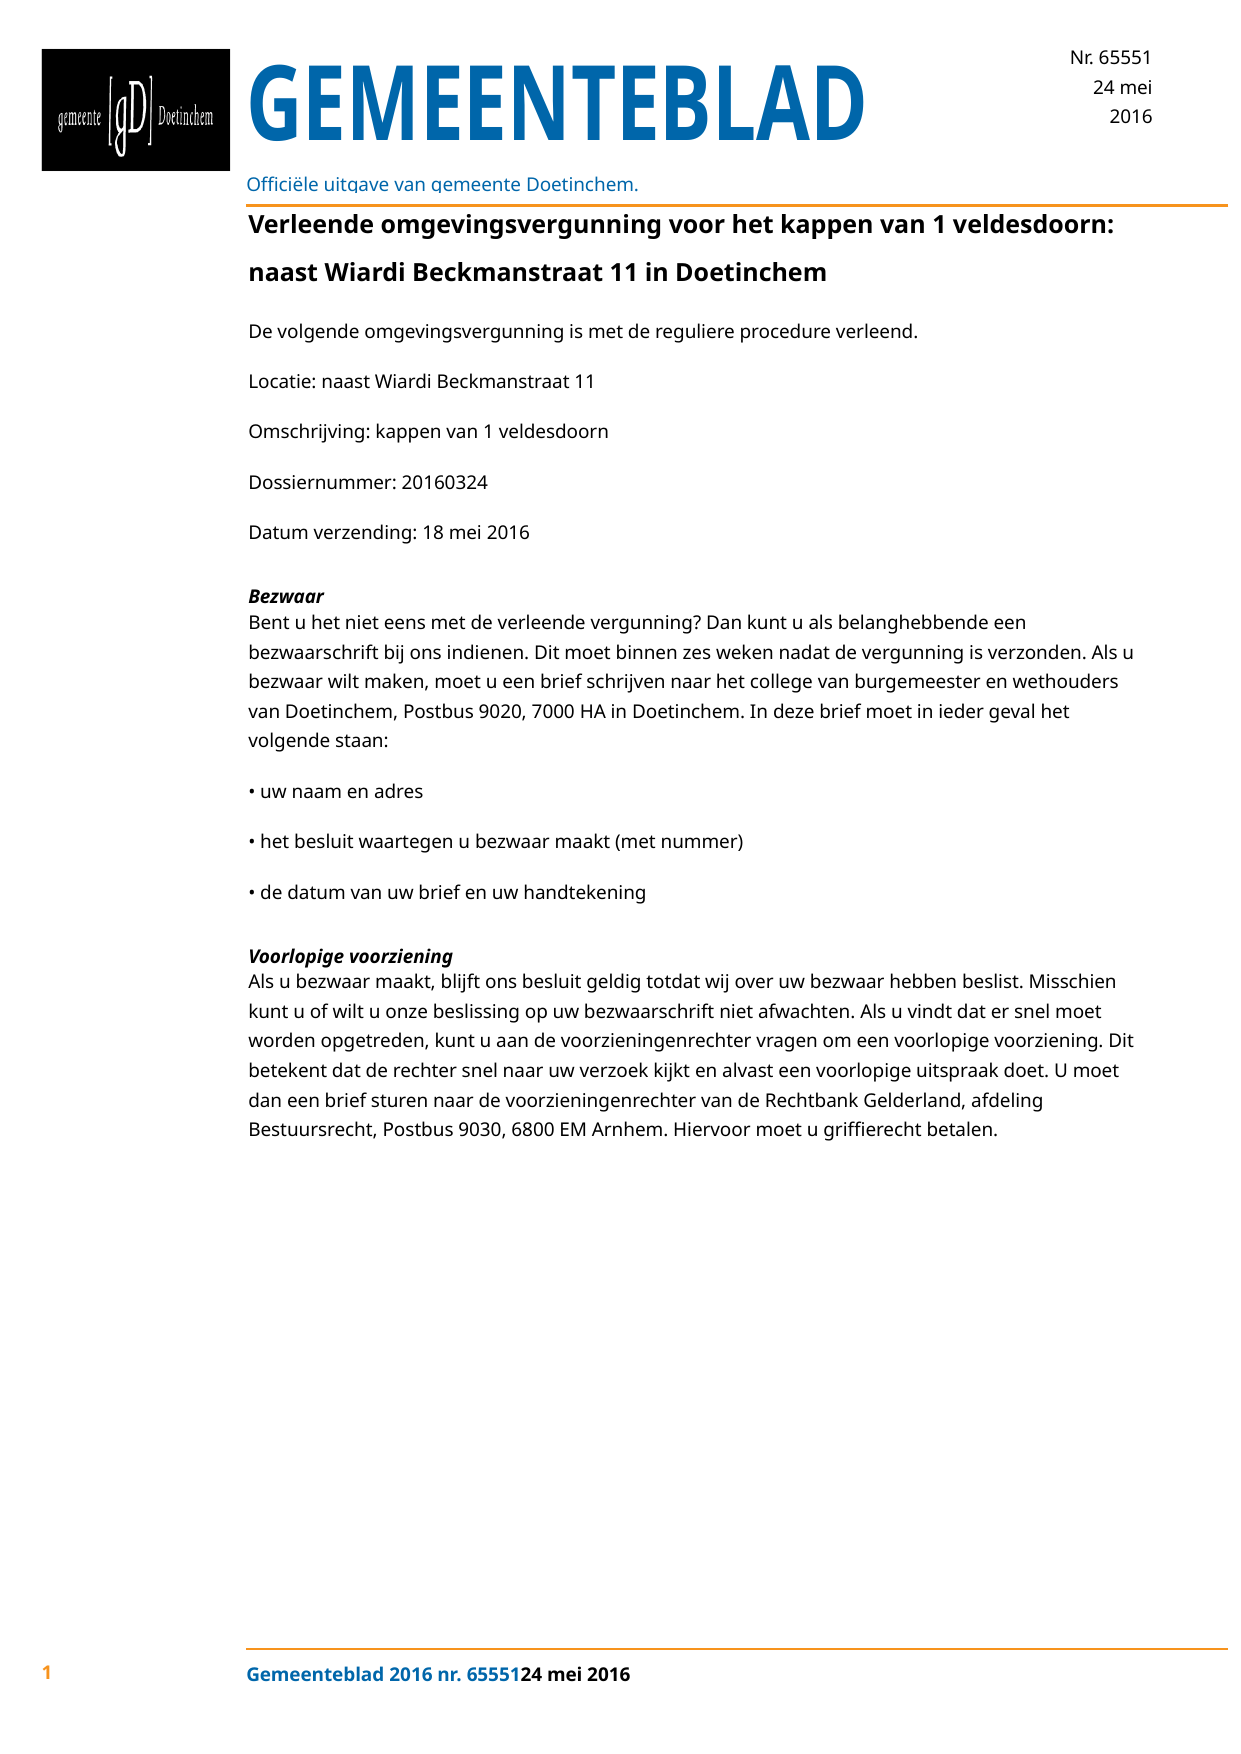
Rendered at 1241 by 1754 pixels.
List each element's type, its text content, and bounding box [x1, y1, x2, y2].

text Omschrijving: kappen van 1 veldesdoorn [248, 419, 1152, 444]
text Verleende omgevingsvergunning voor het kappen van 1 veldesdoorn: naast Wiardi Beckmanstraat 11 in Doetinchem [248, 207, 1152, 288]
text Bent u het niet eens met de verleende vergunning? Dan kunt u als belanghebbende een bezwaarschrift bij ons indienen. Dit moet binnen zes weken nadat de vergunning is verzonden. Als u bezwaar wilt maken, moet u een brief schrijven naar het college van burgemeester en wethouders van Doetinchem, Postbus 9020, 7000 HA in Doetinchem. In deze brief moet in ieder geval het volgende staan: [248, 609, 1152, 753]
picture [41, 47, 231, 172]
text Bezwaar [248, 583, 1152, 609]
text Dossiernummer: 20160324 [248, 469, 1152, 495]
text De volgende omgevingsvergunning is met de reguliere procedure verleend. [248, 318, 1152, 344]
text • de datum van uw brief en uw handtekening [248, 879, 1152, 904]
text • het besluit waartegen u bezwaar maakt (met nummer) [248, 828, 1152, 854]
text Als u bezwaar maakt, blijft ons besluit geldig totdat wij over uw bezwaar hebben beslist. Misschien kunt u of wilt u onze beslissing op uw bezwaarschrift niet afwachten. Als u vindt dat er snel moet worden opgetreden, kunt u aan de voorzieningenrechter vragen om een voorlopige voorziening. Dit betekent dat de rechter snel naar uw verzoek kijkt en alvast een voorlopige uitspraak doet. U moet dan een brief sturen naar de voorzieningenrechter van de Rechtbank Gelderland, afdeling Bestuursrecht, Postbus 9030, 6800 EM Arnhem. Hiervoor moet u griffierecht betalen. [248, 968, 1152, 1142]
text • uw naam en adres [248, 778, 1152, 804]
text Voorlopige voorziening [248, 943, 1152, 968]
text Datum verzending: 18 mei 2016 [248, 519, 1152, 545]
text Locatie: naast Wiardi Beckmanstraat 11 [248, 368, 1152, 394]
